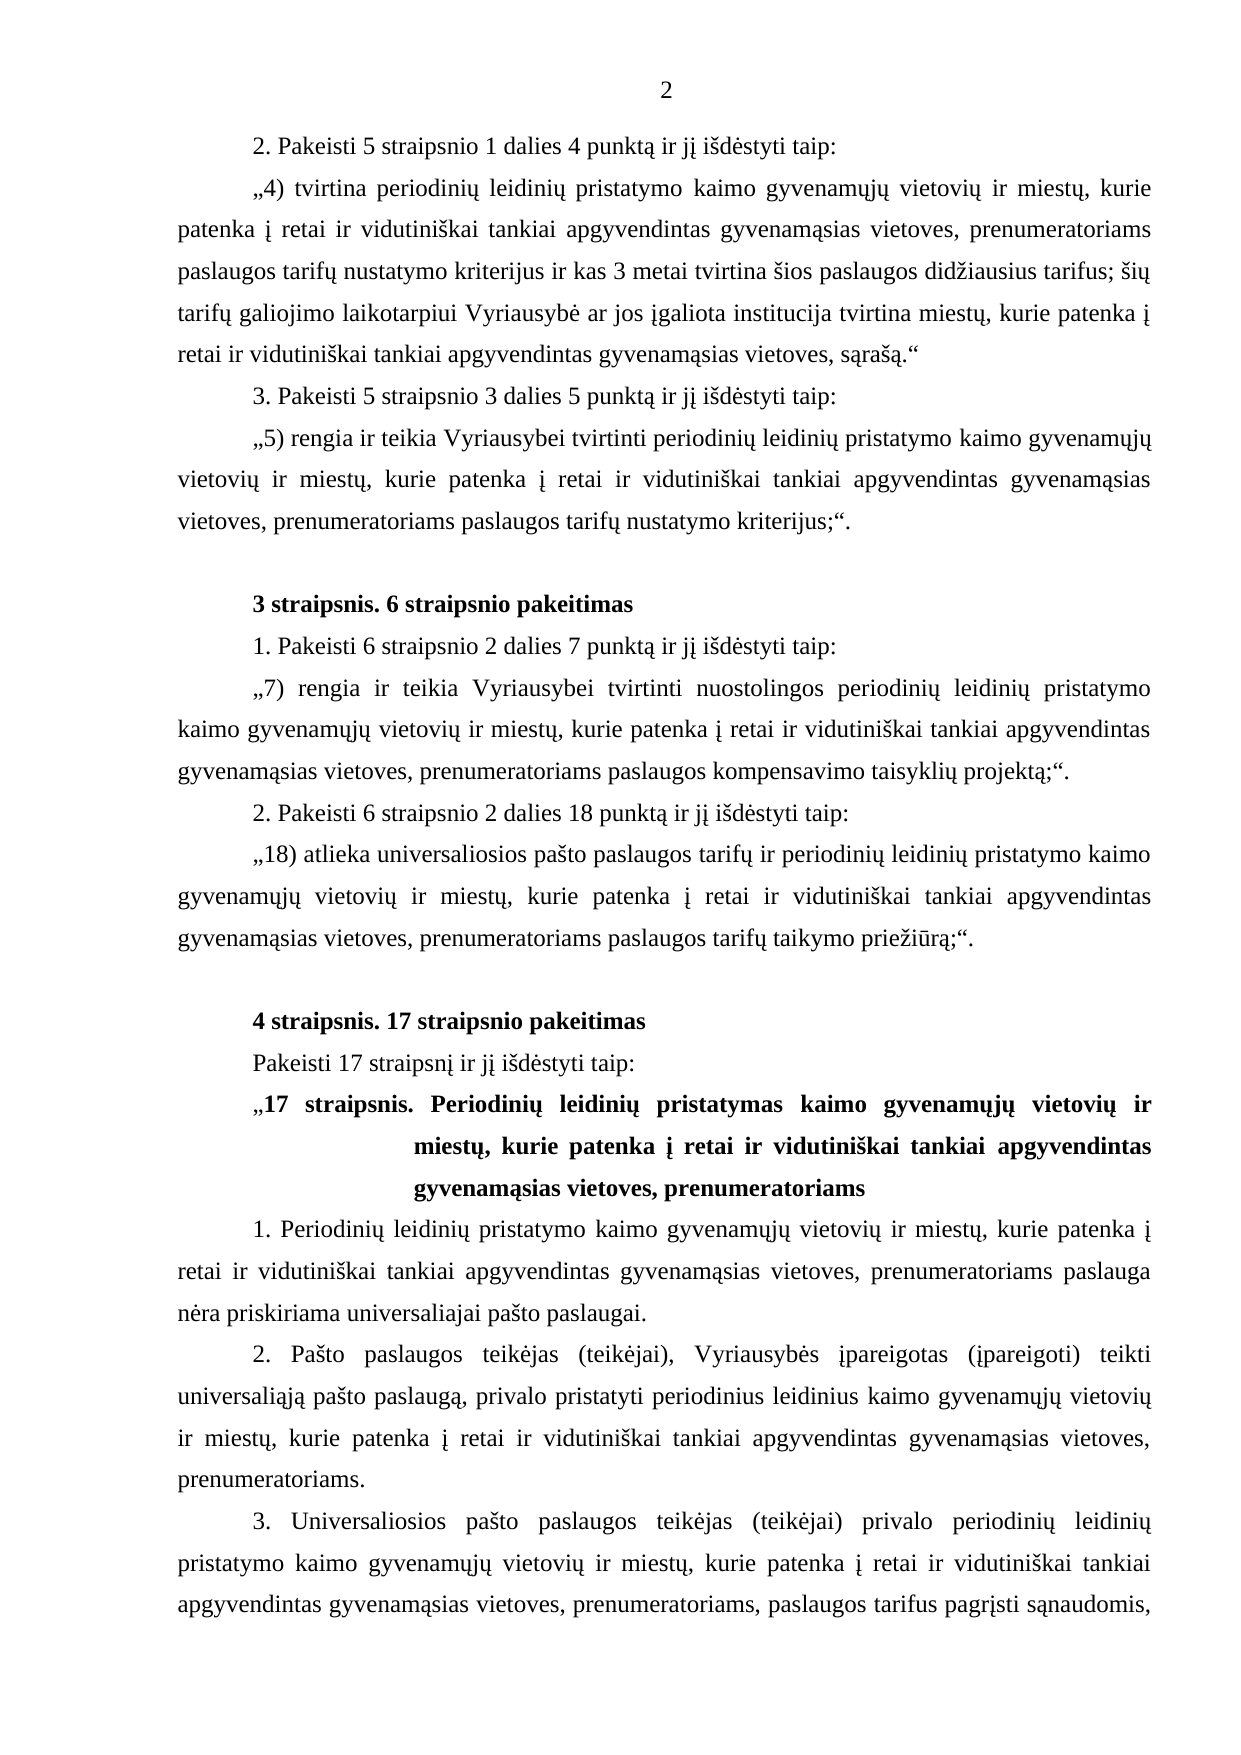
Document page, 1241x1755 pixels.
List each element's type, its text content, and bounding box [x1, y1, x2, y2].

text 1. Periodinių leidinių pristatymo kaimo gyvenamųjų vietovių ir miestų, kurie patenka į retai ir vidutiniškai tankiai apgyvendintas gyvenamąsias vietoves, prenumeratoriams paslauga nėra priskiriama universaliajai pašto paslaugai. [177, 1201, 1152, 1326]
text 2. Pakeisti 6 straipsnio 2 dalies 18 punktą ir jį išdėstyti taip: [177, 785, 1152, 826]
text 1. Pakeisti 6 straipsnio 2 dalies 7 punktą ir jį išdėstyti taip: [177, 618, 1152, 660]
text 4 straipsnis. 17 straipsnio pakeitimas [177, 993, 1152, 1035]
text „7) rengia ir teikia Vyriausybei tvirtinti nuostolingos periodinių leidinių pristatymo kaimo gyvenamųjų vietovių ir miestų, kurie patenka į retai ir vidutiniškai tankiai apgyvendintas gyvenamąsias vietoves, prenumeratoriams paslaugos kompensavimo taisyklių projektą;“. [177, 660, 1152, 785]
text Pakeisti 17 straipsnį ir jį išdėstyti taip: [177, 1035, 1152, 1076]
text „4) tvirtina periodinių leidinių pristatymo kaimo gyvenamųjų vietovių ir miestų, kurie patenka į retai ir vidutiniškai tankiai apgyvendintas gyvenamąsias vietoves, prenumeratoriams paslaugos tarifų nustatymo kriterijus ir kas 3 metai tvirtina šios paslaugos didžiausius tarifus; šių tarifų galiojimo laikotarpiui Vyriausybė ar jos įgaliota institucija tvirtina miestų, kurie patenka į retai ir vidutiniškai tankiai apgyvendintas gyvenamąsias vietoves, sąrašą.“ [177, 160, 1152, 368]
text „17 straipsnis. Periodinių leidinių pristatymas kaimo gyvenamųjų vietovių ir miestų, kurie patenka į retai ir vidutiniškai tankiai apgyvendintas gyvenamąsias vietoves, prenumeratoriams [252, 1076, 1152, 1201]
text „18) atlieka universaliosios pašto paslaugos tarifų ir periodinių leidinių pristatymo kaimo gyvenamųjų vietovių ir miestų, kurie patenka į retai ir vidutiniškai tankiai apgyvendintas gyvenamąsias vietoves, prenumeratoriams paslaugos tarifų taikymo priežiūrą;“. [177, 826, 1152, 951]
text 2. Pakeisti 5 straipsnio 1 dalies 4 punktą ir jį išdėstyti taip: [177, 118, 1152, 160]
text 3. Universaliosios pašto paslaugos teikėjas (teikėjai) privalo periodinių leidinių pristatymo kaimo gyvenamųjų vietovių ir miestų, kurie patenka į retai ir vidutiniškai tankiai apgyvendintas gyvenamąsias vietoves, prenumeratoriams, paslaugos tarifus pagrįsti sąnaudomis, [177, 1493, 1152, 1618]
text „5) rengia ir teikia Vyriausybei tvirtinti periodinių leidinių pristatymo kaimo gyvenamųjų vietovių ir miestų, kurie patenka į retai ir vidutiniškai tankiai apgyvendintas gyvenamąsias vietoves, prenumeratoriams paslaugos tarifų nustatymo kriterijus;“. [177, 410, 1152, 535]
text 2. Pašto paslaugos teikėjas (teikėjai), Vyriausybės įpareigotas (įpareigoti) teikti universaliąją pašto paslaugą, privalo pristatyti periodinius leidinius kaimo gyvenamųjų vietovių ir miestų, kurie patenka į retai ir vidutiniškai tankiai apgyvendintas gyvenamąsias vietoves, prenumeratoriams. [177, 1326, 1152, 1493]
text 3. Pakeisti 5 straipsnio 3 dalies 5 punktą ir jį išdėstyti taip: [177, 368, 1152, 410]
text 3 straipsnis. 6 straipsnio pakeitimas [177, 576, 1152, 618]
